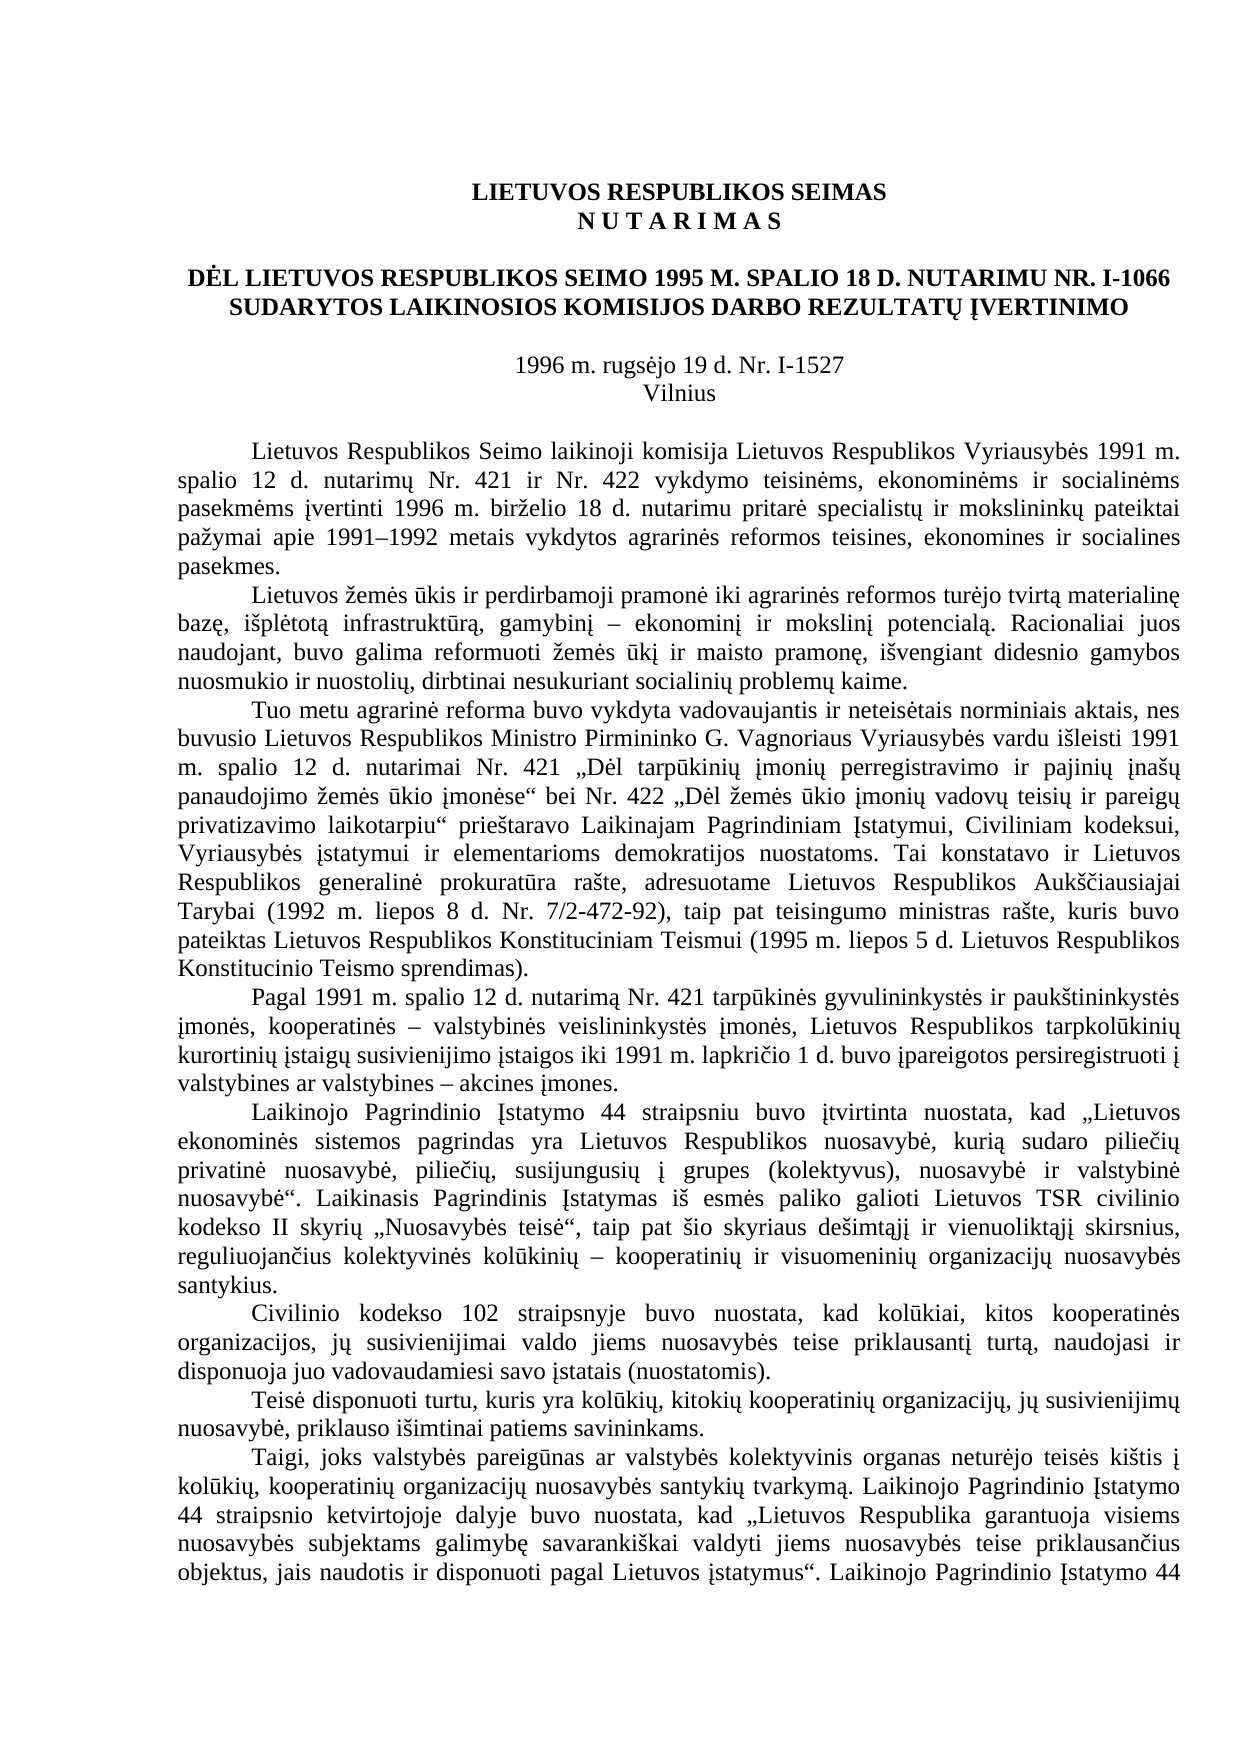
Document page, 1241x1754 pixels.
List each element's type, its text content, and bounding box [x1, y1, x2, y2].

text Laikinojo Pagrindinio Įstatymo 44 straipsniu buvo įtvirtinta nuostata, kad „Lietuvos ekonominės sistemos pagrindas yra Lietuvos Respublikos nuosavybė, kurią sudaro piliečių privatinė nuosavybė, piliečių, susijungusių į grupes (kolektyvus), nuosavybė ir valstybinė nuosavybė“. Laikinasis Pagrindinis Įstatymas iš esmės paliko galioti Lietuvos TSR civilinio kodekso II skyrių „Nuosavybės teisė“, taip pat šio skyriaus dešimtąjį ir vienuoliktąjį skirsnius, reguliuojančius kolektyvinės kolūkinių – kooperatinių ir visuomeninių organizacijų nuosavybės santykius. [177, 1097, 1181, 1298]
text 1996 m. rugsėjo 19 d. Nr. I-1527 [177, 350, 1181, 378]
text LIETUVOS RESPUBLIKOS SEIMAS [177, 177, 1181, 206]
text Vilnius [177, 378, 1181, 407]
text Lietuvos žemės ūkis ir perdirbamoji pramonė iki agrarinės reformos turėjo tvirtą materialinę bazę, išplėtotą infrastruktūrą, gamybinį – ekonominį ir mokslinį potencialą. Racionaliai juos naudojant, buvo galima reformuoti žemės ūkį ir maisto pramonę, išvengiant didesnio gamybos nuosmukio ir nuostolių, dirbtinai nesukuriant socialinių problemų kaime. [177, 580, 1181, 695]
text Lietuvos Respublikos Seimo laikinoji komisija Lietuvos Respublikos Vyriausybės 1991 m. spalio 12 d. nutarimų Nr. 421 ir Nr. 422 vykdymo teisinėms, ekonominėms ir socialinėms pasekmėms įvertinti 1996 m. birželio 18 d. nutarimu pritarė specialistų ir mokslininkų pateiktai pažymai apie 1991–1992 metais vykdytos agrarinės reformos teisines, ekonomines ir socialines pasekmes. [177, 436, 1181, 580]
text Pagal 1991 m. spalio 12 d. nutarimą Nr. 421 tarpūkinės gyvulininkystės ir paukštininkystės įmonės, kooperatinės – valstybinės veislininkystės įmonės, Lietuvos Respublikos tarpkolūkinių kurortinių įstaigų susivienijimo įstaigos iki 1991 m. lapkričio 1 d. buvo įpareigotos persiregistruoti į valstybines ar valstybines – akcines įmones. [177, 982, 1181, 1097]
text DĖL LIETUVOS RESPUBLIKOS SEIMO 1995 M. SPALIO 18 D. NUTARIMU NR. I-1066 SUDARYTOS LAIKINOSIOS KOMISIJOS DARBO REZULTATŲ ĮVERTINIMO [177, 263, 1181, 321]
text Teisė disponuoti turtu, kuris yra kolūkių, kitokių kooperatinių organizacijų, jų susivienijimų nuosavybė, priklauso išimtinai patiems savininkams. [177, 1385, 1181, 1442]
text Civilinio kodekso 102 straipsnyje buvo nuostata, kad kolūkiai, kitos kooperatinės organizacijos, jų susivienijimai valdo jiems nuosavybės teise priklausantį turtą, naudojasi ir disponuoja juo vadovaudamiesi savo įstatais (nuostatomis). [177, 1298, 1181, 1385]
text N U T A R I M A S [177, 206, 1181, 235]
text Tuo metu agrarinė reforma buvo vykdyta vadovaujantis ir neteisėtais norminiais aktais, nes buvusio Lietuvos Respublikos Ministro Pirmininko G. Vagnoriaus Vyriausybės vardu išleisti 1991 m. spalio 12 d. nutarimai Nr. 421 „Dėl tarpūkinių įmonių perregistravimo ir pajinių įnašų panaudojimo žemės ūkio įmonėse“ bei Nr. 422 „Dėl žemės ūkio įmonių vadovų teisių ir pareigų privatizavimo laikotarpiu“ prieštaravo Laikinajam Pagrindiniam Įstatymui, Civiliniam kodeksui, Vyriausybės įstatymui ir elementarioms demokratijos nuostatoms. Tai konstatavo ir Lietuvos Respublikos generalinė prokuratūra rašte, adresuotame Lietuvos Respublikos Aukščiausiajai Tarybai (1992 m. liepos 8 d. Nr. 7/2-472-92), taip pat teisingumo ministras rašte, kuris buvo pateiktas Lietuvos Respublikos Konstituciniam Teismui (1995 m. liepos 5 d. Lietuvos Respublikos Konstitucinio Teismo sprendimas). [177, 695, 1181, 982]
text Taigi, joks valstybės pareigūnas ar valstybės kolektyvinis organas neturėjo teisės kištis į kolūkių, kooperatinių organizacijų nuosavybės santykių tvarkymą. Laikinojo Pagrindinio Įstatymo 44 straipsnio ketvirtojoje dalyje buvo nuostata, kad „Lietuvos Respublika garantuoja visiems nuosavybės subjektams galimybę savarankiškai valdyti jiems nuosavybės teise priklausančius objektus, jais naudotis ir disponuoti pagal Lietuvos įstatymus“. Laikinojo Pagrindinio Įstatymo 44 [177, 1442, 1181, 1586]
